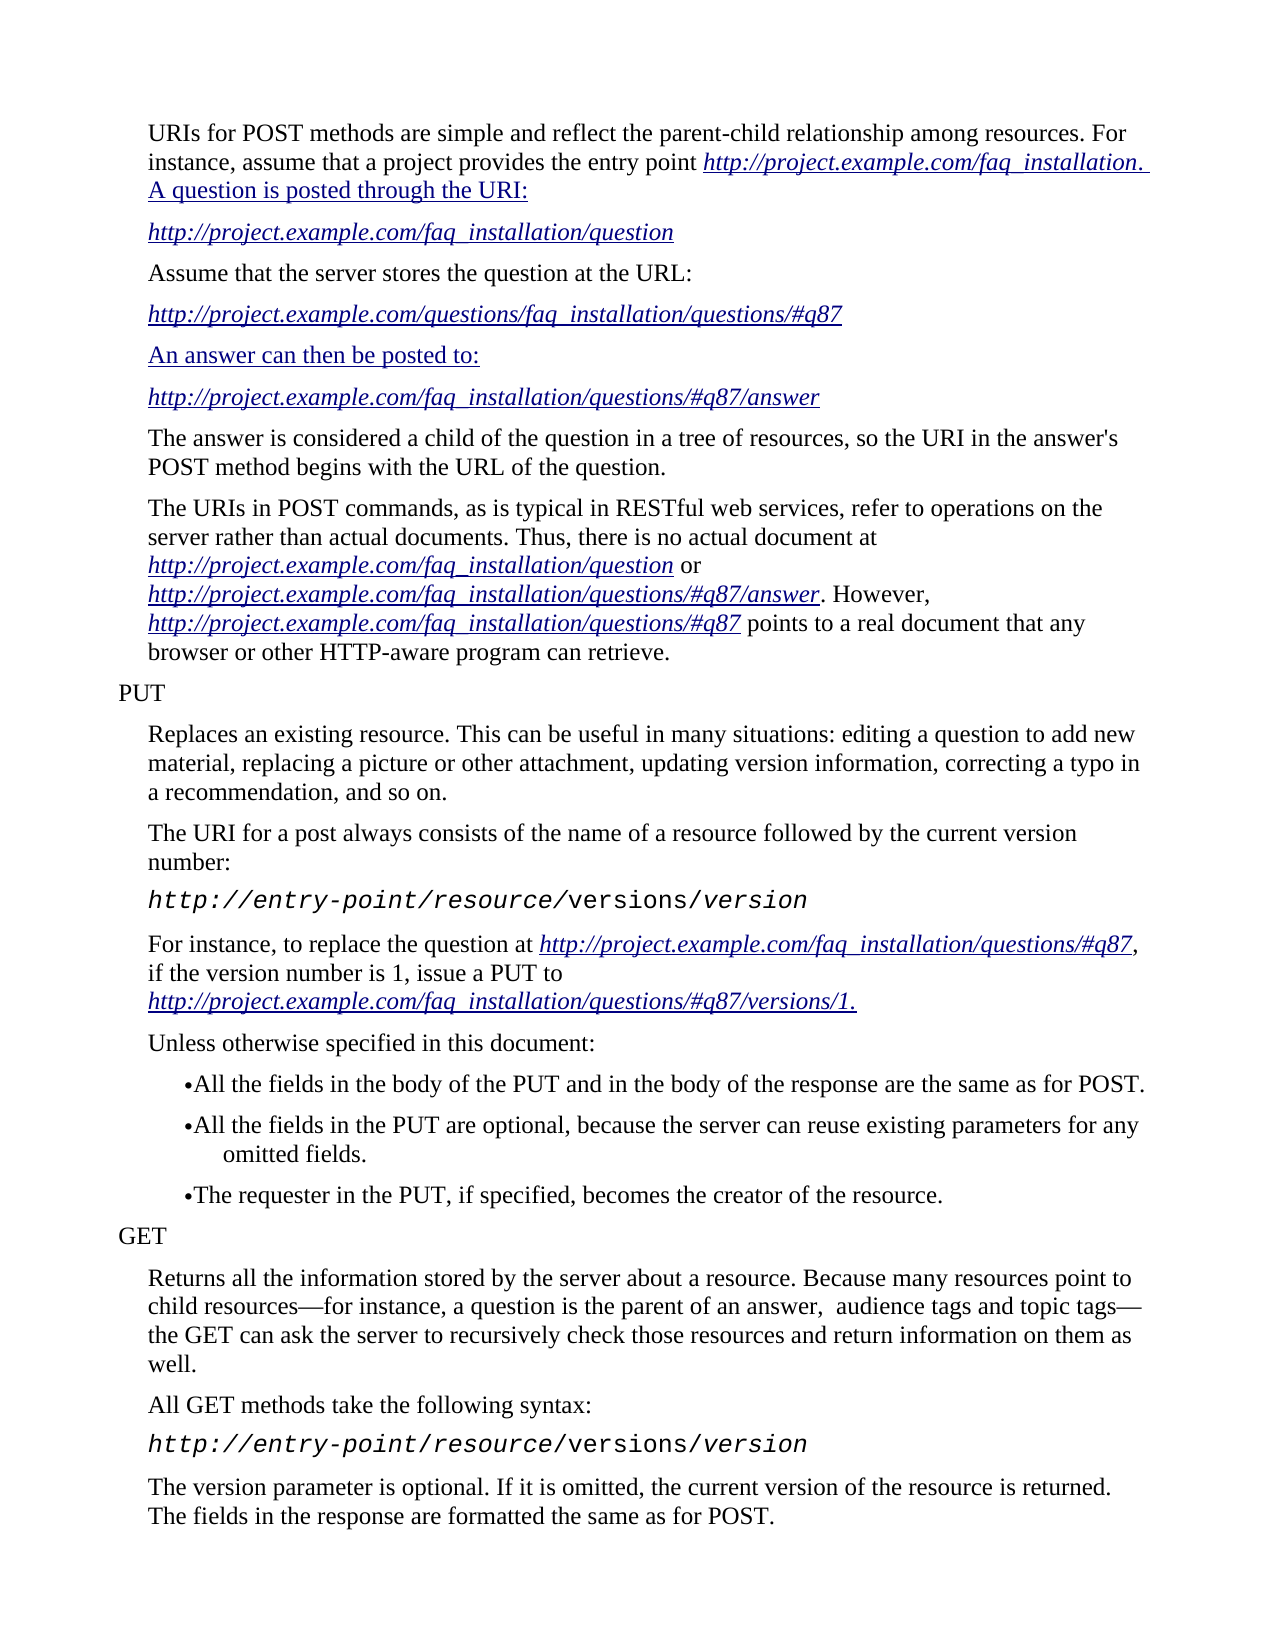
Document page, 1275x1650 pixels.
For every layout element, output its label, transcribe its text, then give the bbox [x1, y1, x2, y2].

text http://entry-point/resource/versions/version [148, 1431, 1157, 1460]
text The answer is considered a child of the question in a tree of resources, so the URI in the answer's POST method begins with the URL of the question. [148, 423, 1157, 481]
text Returns all the information stored by the server about a resource. Because many resources point to child resources—for instance, a question is the parent of an answer, audience tags and topic tags—the GET can ask the server to recursively check those resources and return information on them as well. [148, 1263, 1157, 1378]
text All GET methods take the following syntax: [148, 1390, 1157, 1419]
text Replaces an existing resource. This can be useful in many situations: editing a question to add new material, replacing a picture or other attachment, updating version information, correcting a typo in a recommendation, and so on. [148, 719, 1157, 806]
text The URI for a post always consists of the name of a resource followed by the current version number: [148, 818, 1157, 876]
list All the fields in the PUT are optional, because the server can reuse existing parameters for any omitted fields. [185, 1110, 1157, 1168]
text http://project.example.com/faq_installation/question [148, 217, 1157, 246]
text An answer can then be posted to: [148, 341, 1157, 369]
text PUT [118, 678, 1157, 707]
text http://project.example.com/faq_installation/questions/#q87/answer [148, 382, 1157, 411]
text The version parameter is optional. If it is omitted, the current version of the resource is returned. The fields in the response are formatted the same as for POST. [148, 1472, 1157, 1530]
text http://entry-point/resource/versions/version [148, 888, 1157, 916]
text Unless otherwise specified in this document: [148, 1028, 1157, 1056]
text URIs for POST methods are simple and reflect the parent-child relationship among resources. For instance, assume that a project provides the entry point http://project.example.com/faq_installation. A question is posted through the URI: [148, 118, 1157, 204]
text http://project.example.com/questions/faq_installation/questions/#q87 [148, 299, 1157, 328]
list The requester in the PUT, if specified, becomes the creator of the resource. [185, 1180, 1157, 1209]
list All the fields in the body of the PUT and in the body of the response are the same as for POST. [185, 1069, 1157, 1098]
text Assume that the server stores the question at the URL: [148, 258, 1157, 287]
text GET [118, 1221, 1157, 1250]
text The URIs in POST commands, as is typical in RESTful web services, refer to operations on the server rather than actual documents. Thus, there is no actual document at http://project.example.com/faq_installation/question or http://project.example.com/faq_installation/questions/#q87/answer. However, http://project.example.com/faq_installation/questions/#q87 points to a real document that any browser or other HTTP-aware program can retrieve. [148, 493, 1157, 666]
text For instance, to replace the question at http://project.example.com/faq_installation/questions/#q87, if the version number is 1, issue a PUT to http://project.example.com/faq_installation/questions/#q87/versions/1. [148, 929, 1157, 1015]
